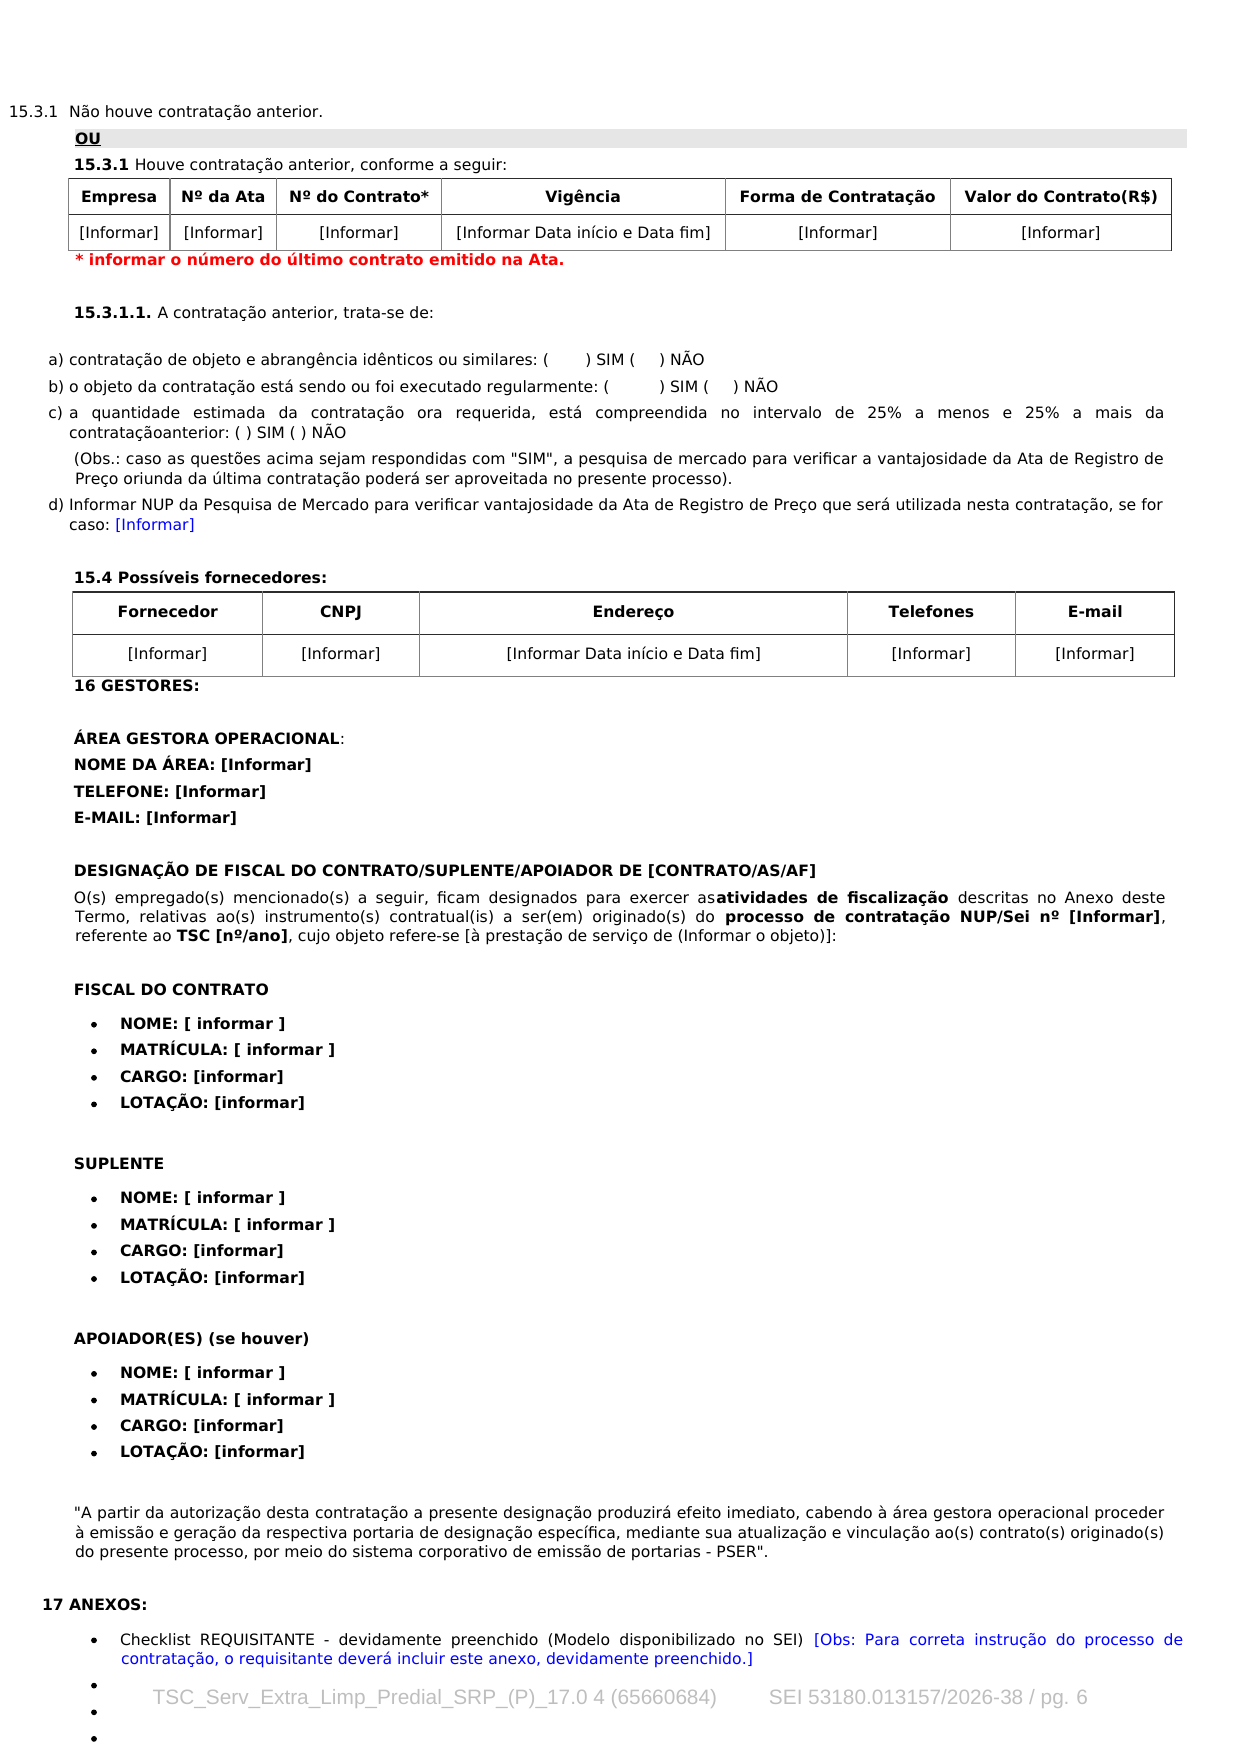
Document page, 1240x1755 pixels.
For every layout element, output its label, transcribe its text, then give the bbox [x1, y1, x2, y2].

table_cell [Informar] [171, 215, 276, 250]
table_cell [Informar] [951, 215, 1171, 250]
text 15.4 Possíveis fornecedores: [74, 568, 1167, 587]
text NOME: [ informar ] [92, 1015, 1167, 1033]
table_cell [Informar] [1016, 635, 1174, 676]
table_header Nº da Ata [171, 179, 276, 214]
table_cell [Informar] [277, 215, 441, 250]
table_header Telefones [848, 593, 1015, 633]
list Não houve contratação anterior. [8, 103, 1166, 121]
table_cell [Informar Data início e Data fim] [442, 215, 725, 250]
list contratação de objeto e abrangência idênticos ou similares: ( ) SIM ( ) NÃO [48, 351, 1166, 369]
text Checklist REQUISITANTE - devidamente preenchido (Modelo disponibilizado no SEI) [Obs: Para correta instrução do processo de contratação, o requisitante deverá incluir este anexo, devidamente preenchido.] [92, 1631, 1184, 1668]
text E-MAIL: [Informar] [74, 809, 1167, 827]
text CARGO: [informar] [92, 1417, 1167, 1435]
text LOTAÇÃO: [informar] [92, 1443, 1167, 1462]
text MATRÍCULA: [ informar ] [92, 1216, 1167, 1234]
text (Obs.: caso as questões acima sejam respondidas com "SIM", a pesquisa de mercado para verificar a vantajosidade da Ata de Registro de Preço oriunda da última contratação poderá ser aproveitada no presente processo). [74, 450, 1166, 488]
text LOTAÇÃO: [informar] [92, 1094, 1167, 1112]
text TELEFONE: [Informar] [74, 783, 1167, 801]
text SUPLENTE [74, 1155, 1167, 1173]
text 16 GESTORES: [74, 677, 1167, 695]
table_header Fornecedor [73, 593, 262, 633]
text ÁREA GESTORA OPERACIONAL: [74, 730, 1167, 748]
text "A partir da autorização desta contratação a presente designação produzirá efeito imediato, cabendo à área gestora operacional proceder à emissão e geração da respectiva portaria de designação específica, mediante sua atualização e vinculação ao(s) contrato(s) originado(s) do presente processo, por meio do sistema corporativo de emissão de portarias - PSER". [74, 1504, 1166, 1561]
table_header Vigência [442, 179, 725, 214]
table_header Forma de Contratação [726, 179, 950, 214]
table_cell [Informar] [263, 635, 419, 676]
list o objeto da contratação está sendo ou foi executado regularmente: ( ) SIM ( ) NÃO [48, 378, 1166, 396]
text 15.3.1 Houve contratação anterior, conforme a seguir: [74, 156, 1166, 174]
text MATRÍCULA: [ informar ] [92, 1391, 1167, 1409]
table_cell [Informar] [69, 215, 169, 250]
text MATRÍCULA: [ informar ] [92, 1041, 1167, 1059]
text LOTAÇÃO: [informar] [92, 1269, 1167, 1287]
text APOIADOR(ES) (se houver) [74, 1330, 1167, 1348]
subtitle OU [75, 129, 1187, 148]
text CARGO: [informar] [92, 1068, 1167, 1086]
table_header Endereço [420, 593, 847, 633]
text DESIGNAÇÃO DE FISCAL DO CONTRATO/SUPLENTE/APOIADOR DE [CONTRATO/AS/AF] [74, 862, 1167, 881]
table_header Valor do Contrato(R$) [951, 179, 1171, 214]
text O(s) empregado(s) mencionado(s) a seguir, ficam designados para exercer asatividades de fiscalização descritas no Anexo deste Termo, relativas ao(s) instrumento(s) contratual(is) a ser(em) originado(s) do processo de contratação NUP/Sei nº [Informar], referente ao TSC [nº/ano], cujo objeto refere-se [à prestação de serviço de (Informar o objeto)]: [74, 889, 1166, 946]
table_cell [Informar] [726, 215, 950, 250]
table_header Empresa [69, 179, 169, 214]
text NOME: [ informar ] [92, 1364, 1167, 1382]
text CARGO: [informar] [92, 1242, 1167, 1261]
table_header CNPJ [263, 593, 419, 633]
list ANEXOS: [42, 1596, 1167, 1614]
table_header Nº do Contrato* [277, 179, 441, 214]
table_header E-mail [1016, 593, 1174, 633]
text FISCAL DO CONTRATO [74, 981, 1167, 999]
list Informar NUP da Pesquisa de Mercado para verificar vantajosidade da Ata de Registro de Preço que será utilizada nesta contratação, se for caso: [Informar] [48, 496, 1166, 534]
text NOME: [ informar ] [92, 1189, 1167, 1208]
table_cell [Informar] [848, 635, 1015, 676]
list a quantidade estimada da contratação ora requerida, está compreendida no intervalo de 25% a menos e 25% a mais da contrataçãoanterior: ( ) SIM ( ) NÃO [48, 404, 1166, 442]
text 15.3.1.1. A contratação anterior, trata-se de: [74, 304, 1166, 322]
table_cell [Informar Data início e Data fim] [420, 635, 847, 676]
table_cell [Informar] [73, 635, 262, 676]
text NOME DA ÁREA: [Informar] [74, 756, 1167, 774]
text * informar o número do último contrato emitido na Ata. [75, 251, 1187, 269]
